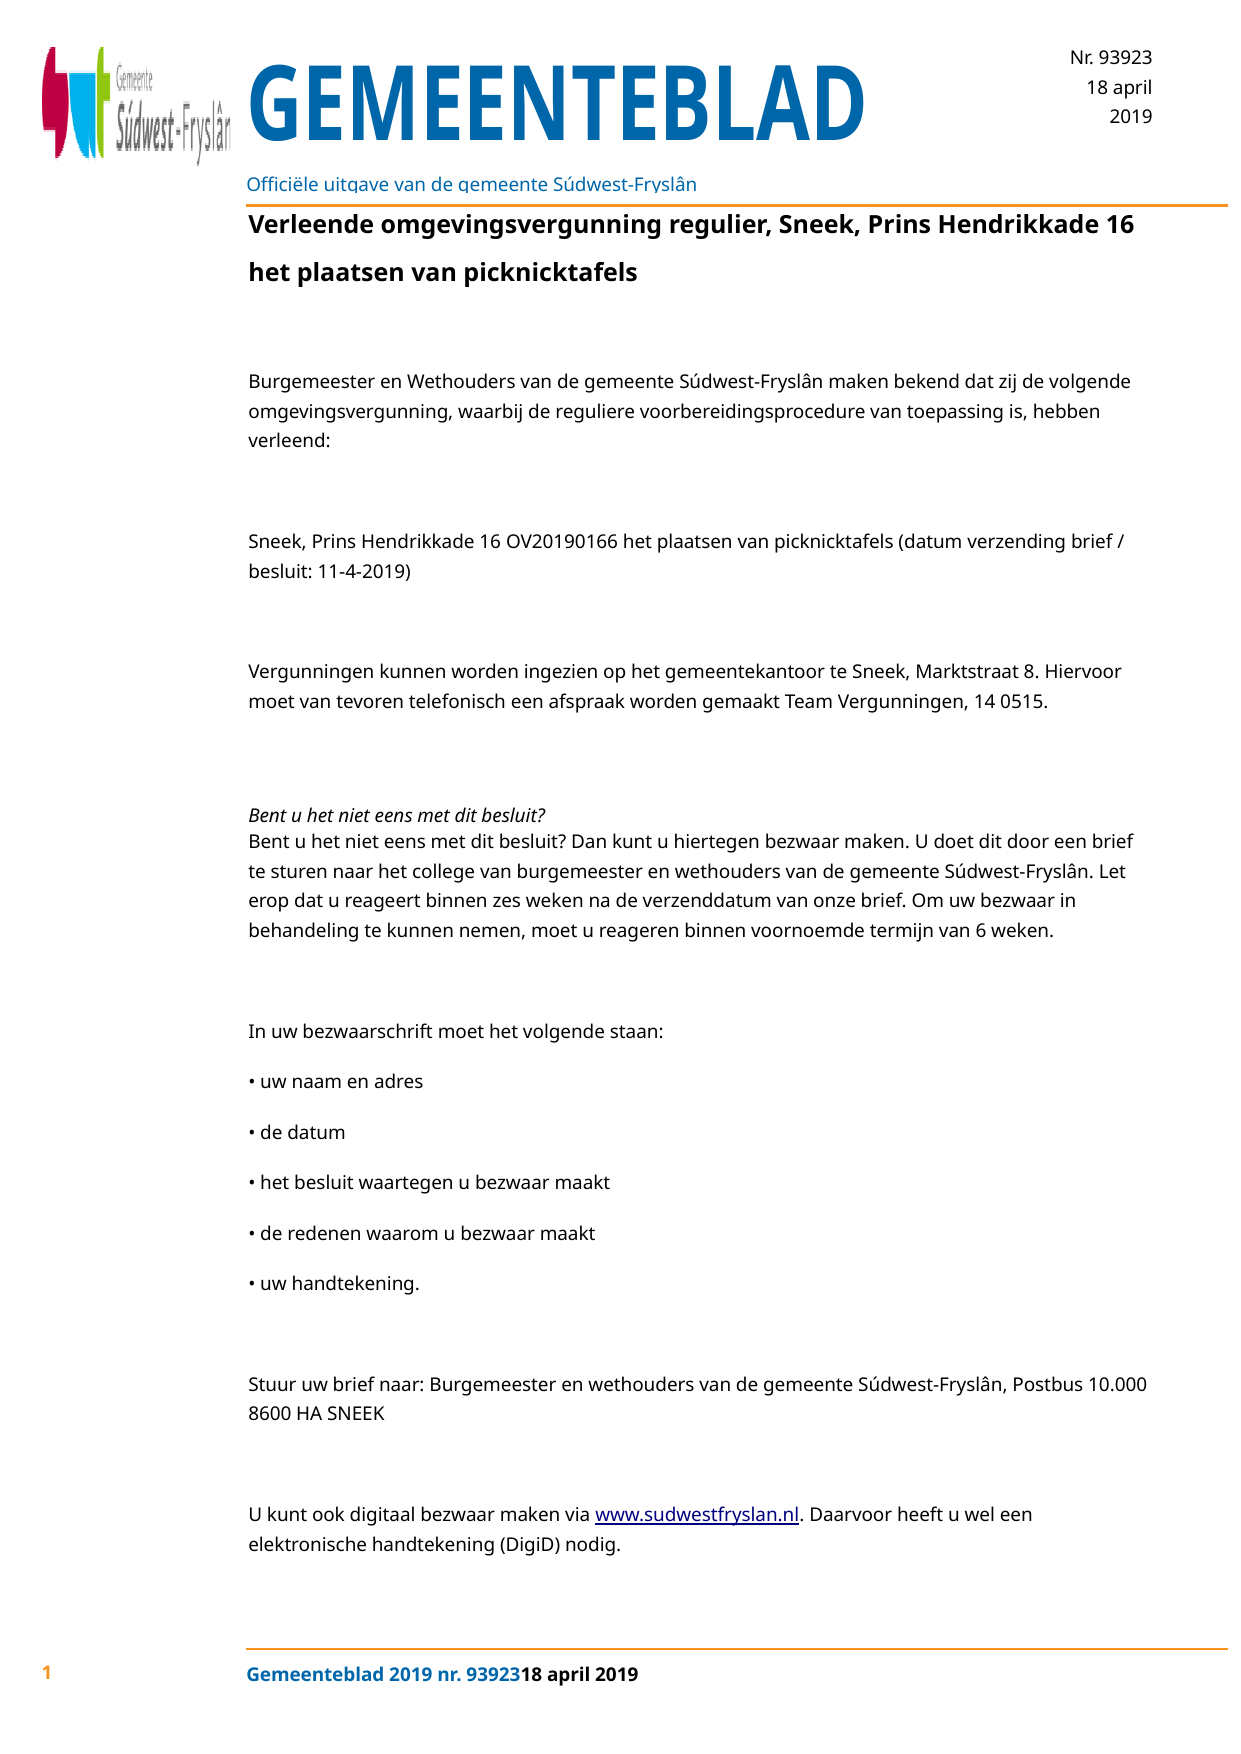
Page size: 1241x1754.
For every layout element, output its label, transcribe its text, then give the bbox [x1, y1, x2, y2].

text Bent u het niet eens met dit besluit? Dan kunt u hiertegen bezwaar maken. U doet dit door een brief te sturen naar het college van burgemeester en wethouders van de gemeente Súdwest-Fryslân. Let erop dat u reageert binnen zes weken na de verzenddatum van onze brief. Om uw bezwaar in behandeling te kunnen nemen, moet u reageren binnen voornoemde termijn van 6 weken. [248, 828, 1152, 943]
text • het besluit waartegen u bezwaar maakt [248, 1169, 1152, 1195]
text In uw bezwaarschrift moet het volgende staan: [248, 1018, 1152, 1044]
text Sneek, Prins Hendrikkade 16 OV20190166 het plaatsen van picknicktafels (datum verzending brief / besluit: 11-4-2019) [248, 528, 1152, 584]
text U kunt ook digitaal bezwaar maken via www.sudwestfryslan.nl. Daarvoor heeft u wel een elektronische handtekening (DigiD) nodig. [248, 1501, 1152, 1557]
text Bent u het niet eens met dit besluit? [248, 803, 1152, 828]
text • de redenen waarom u bezwaar maakt [248, 1220, 1152, 1245]
text Vergunningen kunnen worden ingezien op het gemeentekantoor te Sneek, Marktstraat 8. Hiervoor moet van tevoren telefonisch een afspraak worden gemaakt Team Vergunningen, 14 0515. [248, 659, 1152, 714]
text • uw handtekening. [248, 1270, 1152, 1296]
text Verleende omgevingsvergunning regulier, Sneek, Prins Hendrikkade 16 het plaatsen van picknicktafels [248, 207, 1152, 288]
text • de datum [248, 1119, 1152, 1144]
picture [41, 47, 231, 172]
text Burgemeester en Wethouders van de gemeente Súdwest-Fryslân maken bekend dat zij de volgende omgevingsvergunning, waarbij de reguliere voorbereidingsprocedure van toepassing is, hebben verleend: [248, 368, 1152, 453]
text • uw naam en adres [248, 1068, 1152, 1094]
text Stuur uw brief naar: Burgemeester en wethouders van de gemeente Súdwest-Fryslân, Postbus 10.000 8600 HA SNEEK [248, 1371, 1152, 1426]
